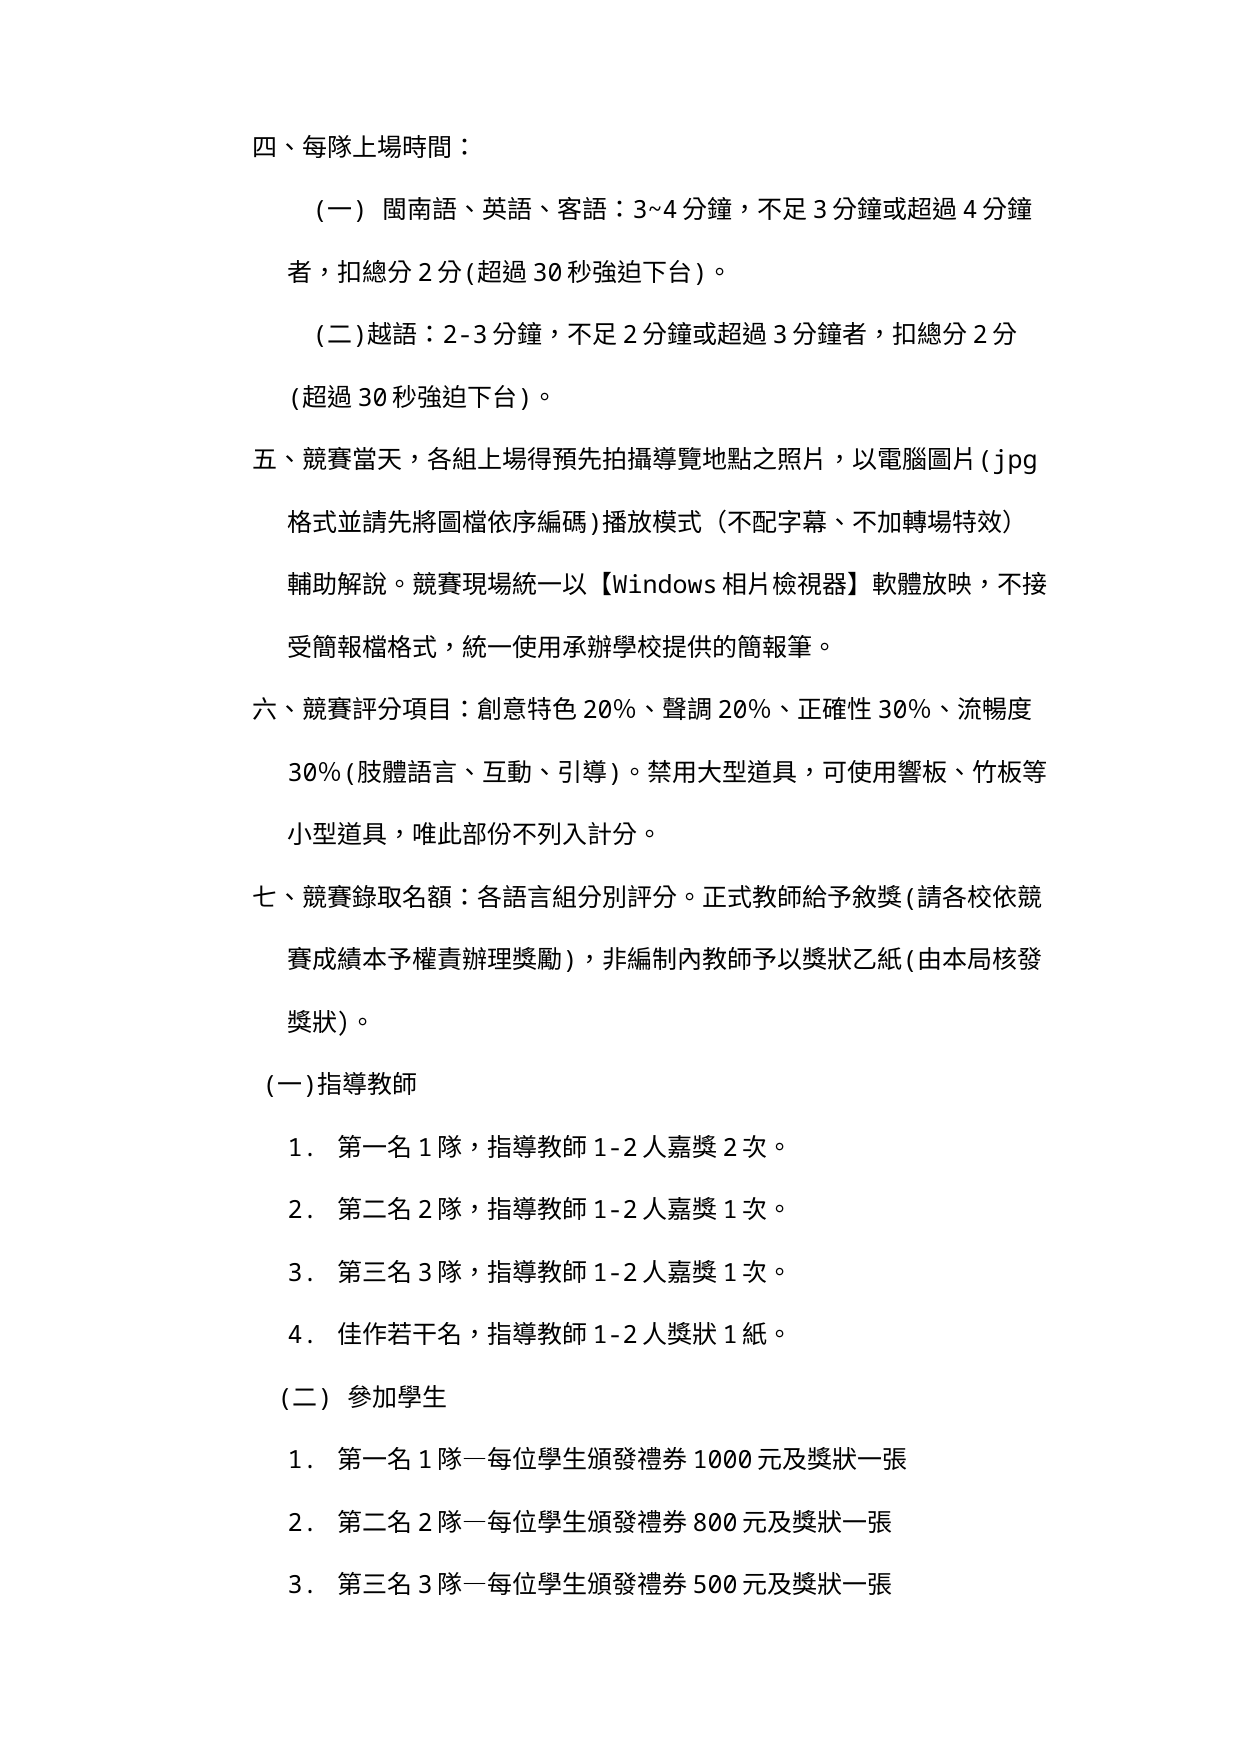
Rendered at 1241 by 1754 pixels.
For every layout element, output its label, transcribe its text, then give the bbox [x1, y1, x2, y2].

list 佳作若干名，指導教師1-2人獎狀1紙。 [287, 1291, 1053, 1354]
text (一) 閩南語、英語、客語：3~4分鐘，不足3分鐘或超過4分鐘者，扣總分2分(超過30秒強迫下台)。 [237, 166, 1048, 291]
list 第一名1隊，指導教師1-2人嘉獎2次。 [287, 1104, 1053, 1166]
list 第二名2隊，指導教師1-2人嘉獎1次。 [287, 1166, 1053, 1229]
text 五、競賽當天，各組上場得預先拍攝導覽地點之照片，以電腦圖片(jpg格式並請先將圖檔依序編碼)播放模式（不配字幕、不加轉場特效）輔助解說。競賽現場統一以【Windows相片檢視器】軟體放映，不接受簡報檔格式，統一使用承辦學校提供的簡報筆。 [237, 416, 1048, 666]
list 第三名3隊—每位學生頒發禮券500元及獎狀一張 [287, 1541, 1053, 1604]
list 第一名1隊—每位學生頒發禮券1000元及獎狀一張 [287, 1416, 1053, 1479]
text (二)越語：2-3分鐘，不足2分鐘或超過3分鐘者，扣總分2分(超過30秒強迫下台)。 [237, 291, 1048, 416]
text 六、競賽評分項目：創意特色20％、聲調20％、正確性30％、流暢度30％(肢體語言、互動、引導)。禁用大型道具，可使用響板、竹板等小型道具，唯此部份不列入計分。 [237, 666, 1048, 854]
text 四、每隊上場時間： [237, 104, 1048, 166]
list 第三名3隊，指導教師1-2人嘉獎1次。 [287, 1229, 1053, 1291]
text (二) 參加學生 [187, 1354, 1053, 1416]
list 第二名2隊—每位學生頒發禮券800元及獎狀一張 [287, 1479, 1053, 1541]
text (一)指導教師 [262, 1041, 1048, 1104]
text 七、競賽錄取名額：各語言組分別評分。正式教師給予敘獎(請各校依競賽成績本予權責辦理獎勵)，非編制內教師予以獎狀乙紙(由本局核發獎狀)。 [237, 854, 1048, 1041]
